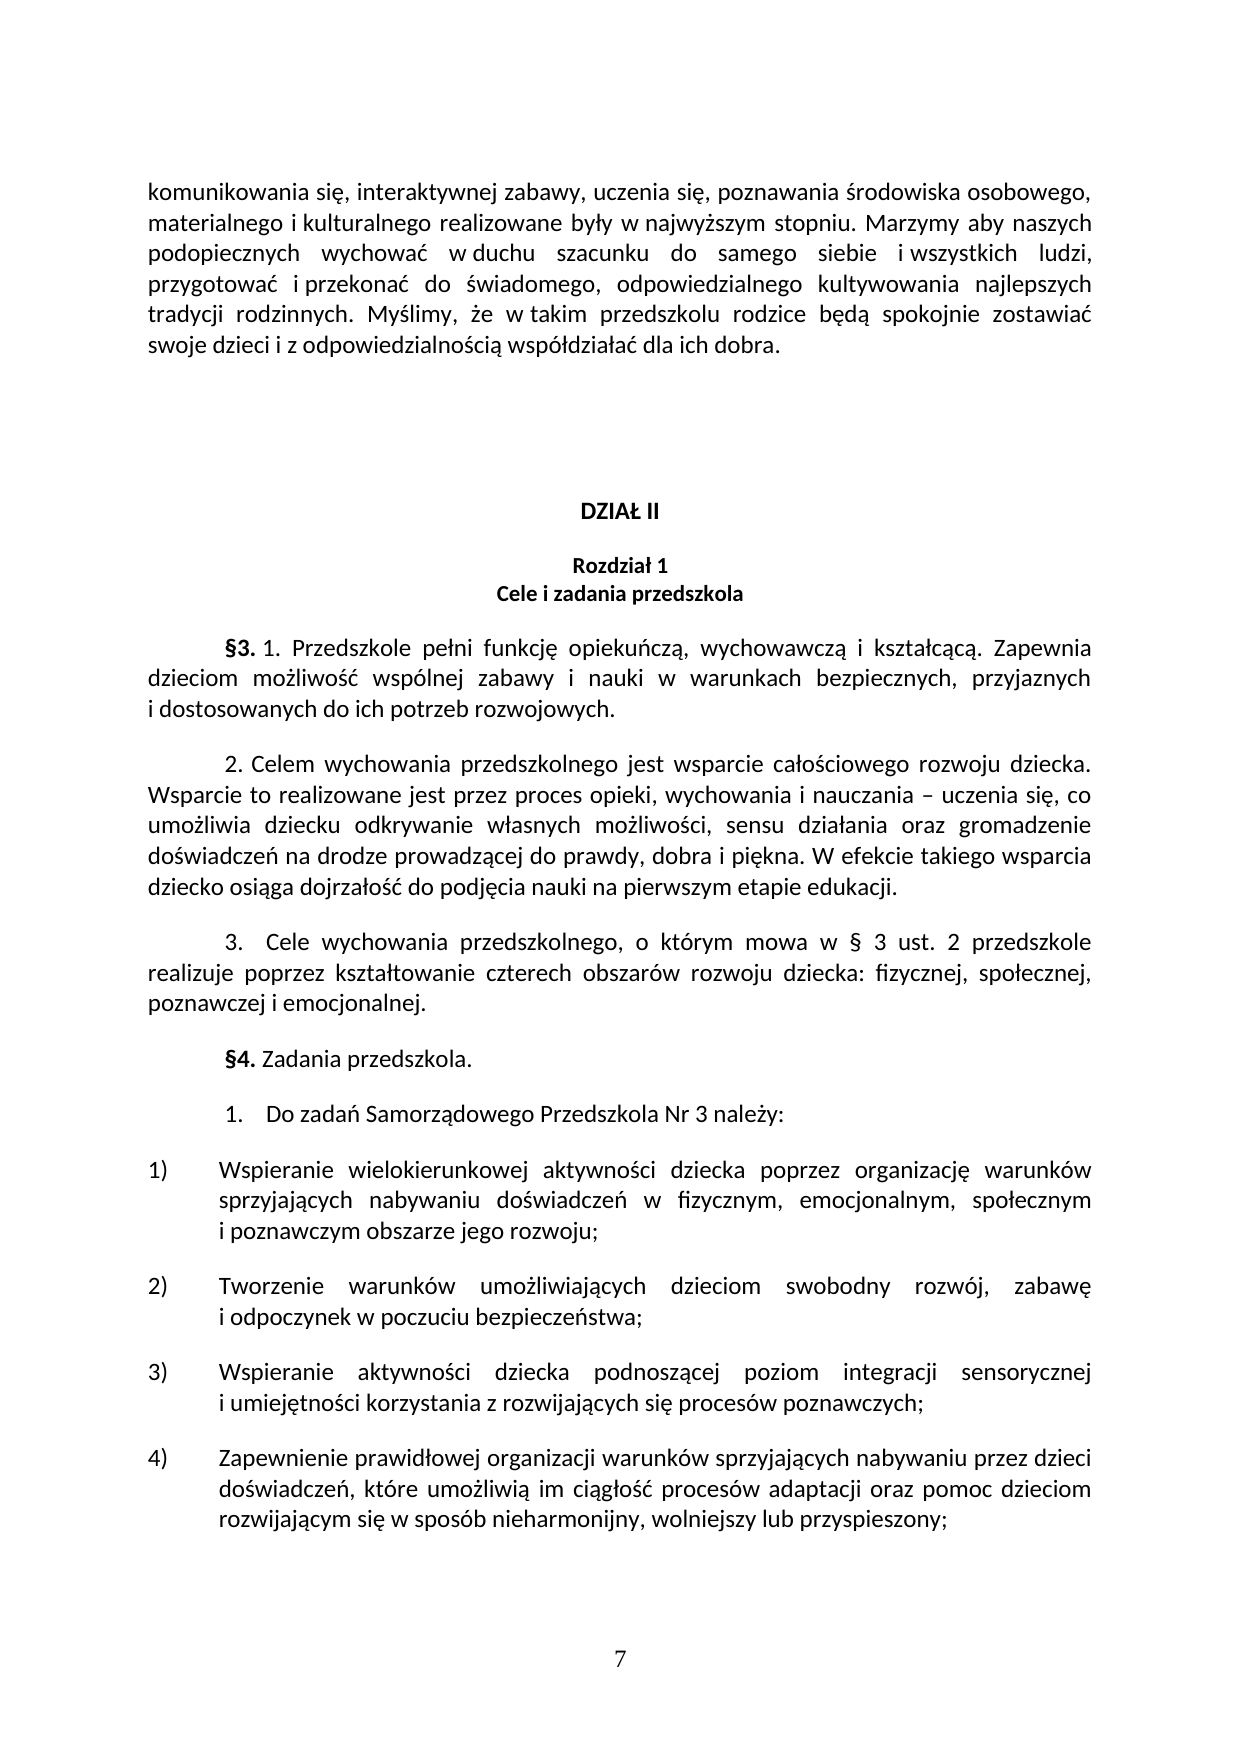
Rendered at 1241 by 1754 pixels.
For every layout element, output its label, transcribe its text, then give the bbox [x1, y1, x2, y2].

list Wspieranie wielokierunkowej aktywności dziecka poprzez organizację warunków sprzyjających nabywaniu doświadczeń w fizycznym, emocjonalnym, społecznym i poznawczym obszarze jego rozwoju; [148, 1154, 1093, 1245]
list Cele wychowania przedszkolnego, o którym mowa w § 3 ust. 2 przedszkole realizuje poprzez kształtowanie czterech obszarów rozwoju dziecka: fizycznej, społecznej, poznawczej i emocjonalnej. [148, 926, 1093, 1018]
list 1. Przedszkole pełni funkcję opiekuńczą, wychowawczą i kształcącą. Zapewnia dzieciom możliwość wspólnej zabawy i nauki w warunkach bezpiecznych, przyjaznych i dostosowanych do ich potrzeb rozwojowych. [148, 632, 1093, 724]
subtitle DZIAŁ II [148, 496, 1093, 526]
subtitle Rozdział 1 Cele i zadania przedszkola [148, 551, 1093, 607]
list Jesteśmy kadrą bardzo dobrze przygotowaną i dołożymy wszelkich starań aby potrzeby dziecka tj. miłość, przynależność, bezpieczeństwo, potrzeba rozwoju tożsamości, komunikowania się, interaktywnej zabawy, uczenia się, poznawania środowiska osobowego, materialnego i kulturalnego realizowane były w najwyższym stopniu. Marzymy aby naszych podopiecznych wychować w duchu szacunku do samego siebie i wszystkich ludzi, przygotować i przekonać do świadomego, odpowiedzialnego kultywowania najlepszych tradycji rodzinnych. Myślimy, że w takim przedszkolu rodzice będą spokojnie zostawiać swoje dzieci i z odpowiedzialnością współdziałać dla ich dobra. [148, 176, 1093, 359]
list Tworzenie warunków umożliwiających dzieciom swobodny rozwój, zabawę i odpoczynek w poczuciu bezpieczeństwa; [148, 1270, 1093, 1331]
list Wspieranie aktywności dziecka podnoszącej poziom integracji sensorycznej i umiejętności korzystania z rozwijających się procesów poznawczych; [148, 1356, 1093, 1417]
list Zapewnienie prawidłowej organizacji warunków sprzyjających nabywaniu przez dzieci doświadczeń, które umożliwią im ciągłość procesów adaptacji oraz pomoc dzieciom rozwijającym się w sposób nieharmonijny, wolniejszy lub przyspieszony; [148, 1442, 1093, 1534]
list Zadania przedszkola. [148, 1043, 1093, 1073]
list Celem wychowania przedszkolnego jest wsparcie całościowego rozwoju dziecka. Wsparcie to realizowane jest przez proces opieki, wychowania i nauczania – uczenia się, co umożliwia dziecku odkrywanie własnych możliwości, sensu działania oraz gromadzenie doświadczeń na drodze prowadzącej do prawdy, dobra i piękna. W efekcie takiego wsparcia dziecko osiąga dojrzałość do podjęcia nauki na pierwszym etapie edukacji. [148, 749, 1093, 901]
list Do zadań Samorządowego Przedszkola Nr 3 należy: [148, 1098, 1093, 1129]
